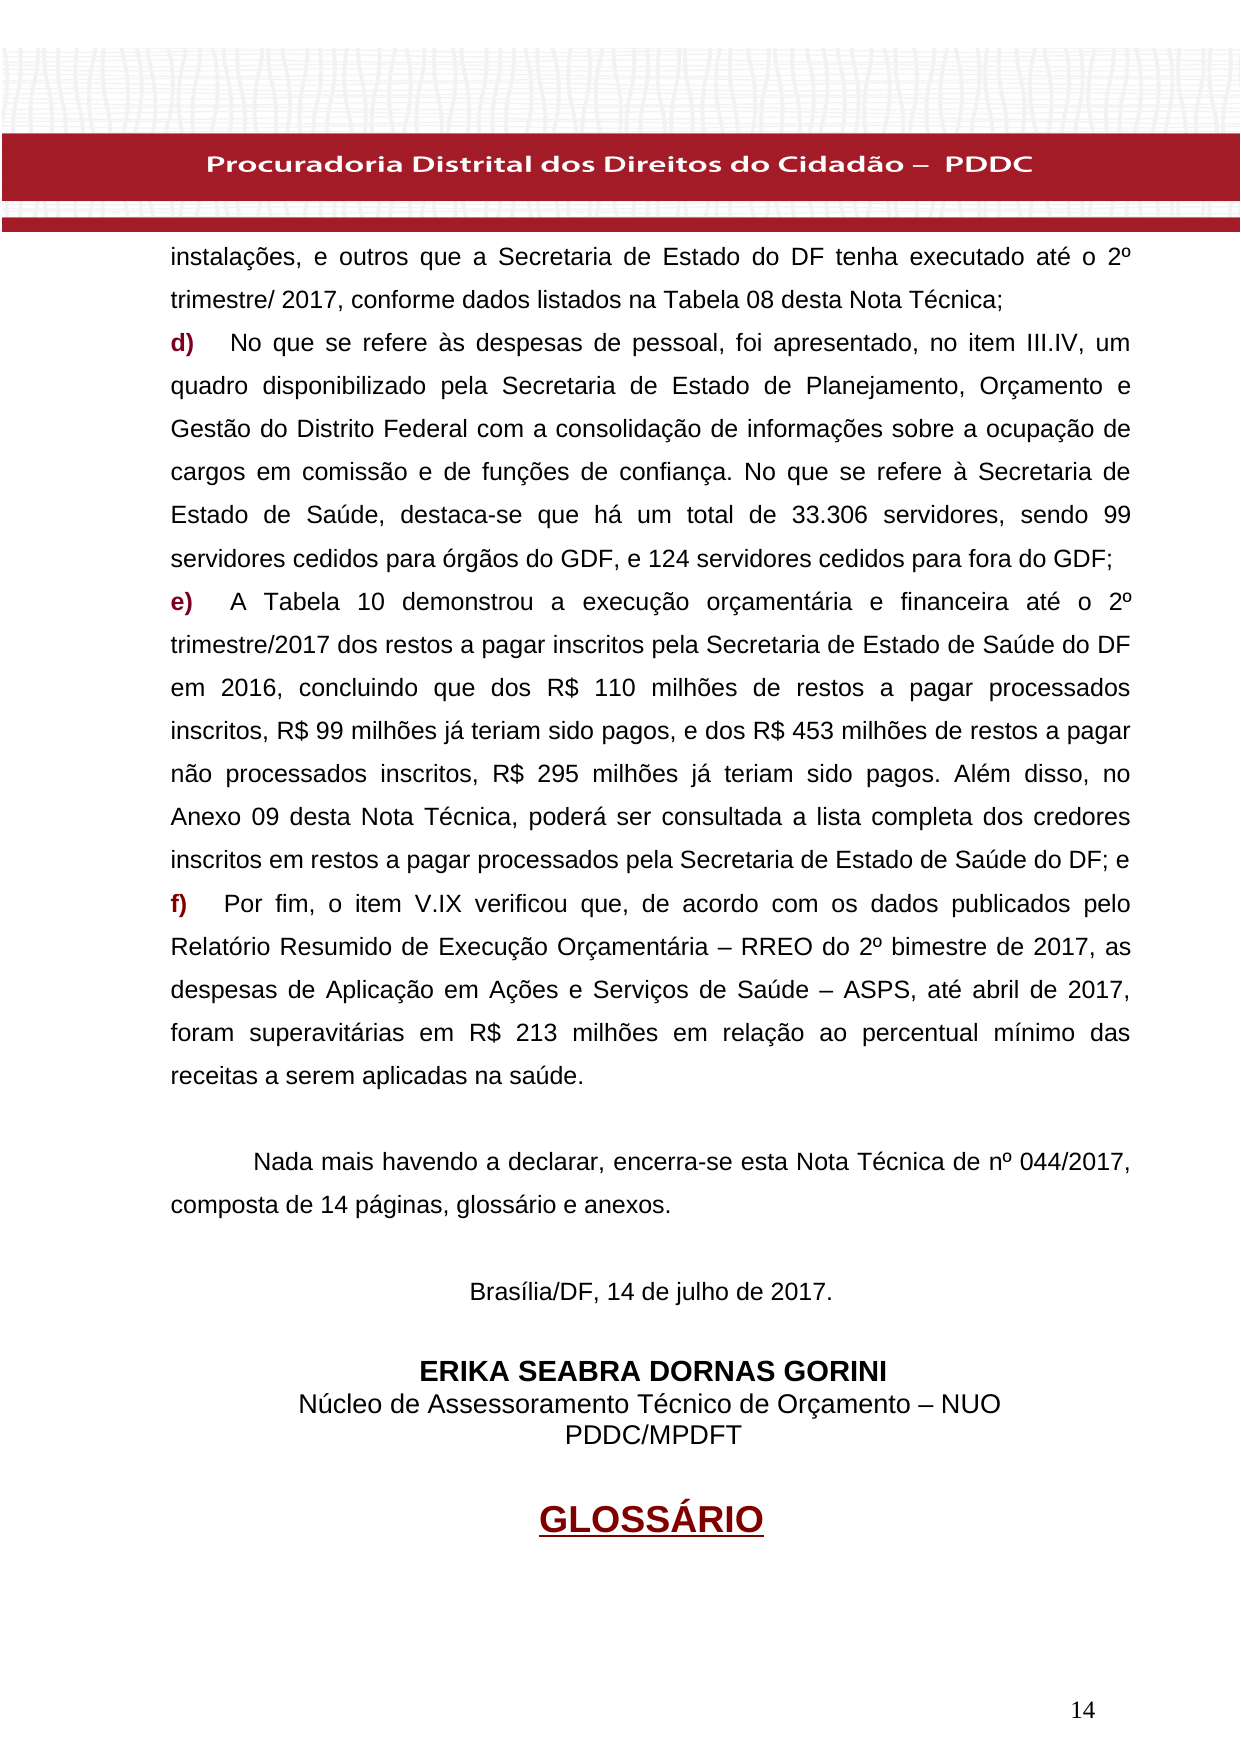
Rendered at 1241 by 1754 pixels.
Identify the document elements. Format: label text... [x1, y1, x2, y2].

picture [2, 48, 1240, 232]
text instalações, e outros que a Secretaria de Estado do DF tenha executado até o 2º trimestre/ 2017, conforme dados listados na Tabela 08 desta Nota Técnica; [170, 242, 1132, 313]
table_header ERIKA SEABRA DORNAS GORINI Núcleo de Assessoramento Técnico de Orçamento – NUO PDDC/MPDFT [174, 1320, 1133, 1456]
text e) A Tabela 10 demonstrou a execução orçamentária e financeira até o 2º trimestre/2017 dos restos a pagar inscritos pela Secretaria de Estado de Saúde do DF em 2016, concluindo que dos R$ 110 milhões de restos a pagar processados inscritos, R$ 99 milhões já teriam sido pagos, e dos R$ 453 milhões de restos a pagar não processados inscritos, R$ 295 milhões já teriam sido pagos. Além disso, no Anexo 09 desta Nota Técnica, poderá ser consultada a lista completa dos credores inscritos em restos a pagar processados pela Secretaria de Estado de Saúde do DF; e [170, 587, 1132, 874]
text d) No que se refere às despesas de pessoal, foi apresentado, no item III.IV, um quadro disponibilizado pela Secretaria de Estado de Planejamento, Orçamento e Gestão do Distrito Federal com a consolidação de informações sobre a ocupação de cargos em comissão e de funções de confiança. No que se refere à Secretaria de Estado de Saúde, destaca-se que há um total de 33.306 servidores, sendo 99 servidores cedidos para órgãos do GDF, e 124 servidores cedidos para fora do GDF; [170, 328, 1132, 572]
text Brasília/DF, 14 de julho de 2017. [170, 1277, 1132, 1305]
text Nada mais havendo a declarar, encerra-se esta Nota Técnica de nº 044/2017, composta de 14 páginas, glossário e anexos. [170, 1147, 1132, 1219]
text GLOSSÁRIO [170, 1497, 1132, 1541]
text f) Por fim, o item V.IX verificou que, de acordo com os dados publicados pelo Relatório Resumido de Execução Orçamentária – RREO do 2º bimestre de 2017, as despesas de Aplicação em Ações e Serviços de Saúde – ASPS, até abril de 2017, foram superavitárias em R$ 213 milhões em relação ao percentual mínimo das receitas a serem aplicadas na saúde. [170, 888, 1132, 1090]
